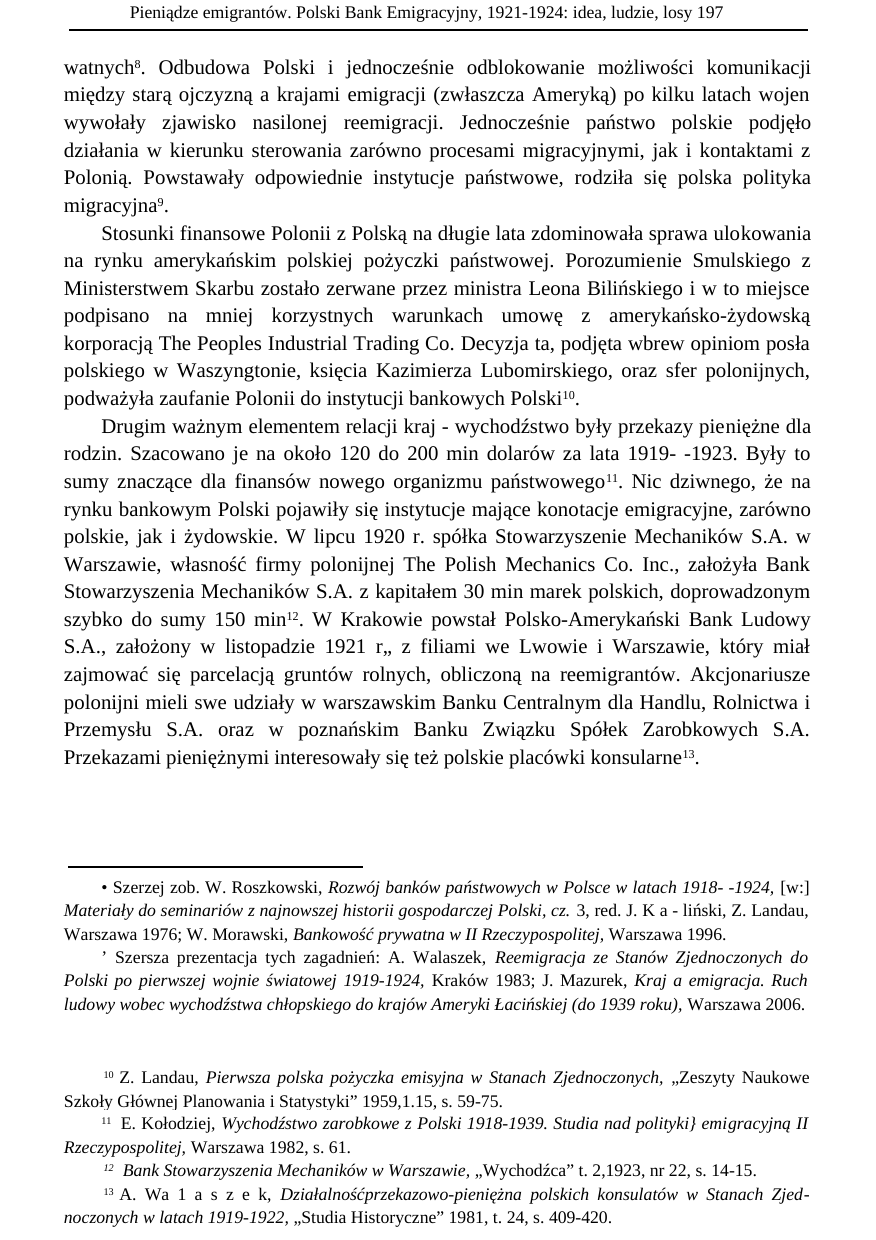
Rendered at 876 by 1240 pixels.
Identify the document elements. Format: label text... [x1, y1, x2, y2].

text Stosunki finansowe Polonii z Polską na długie lata zdominowała sprawa ulo­kowania na rynku amerykańskim polskiej pożyczki państwowej. Porozumie­nie Smulskiego z Ministerstwem Skarbu zostało zerwane przez ministra Leona Bilińskiego i w to miejsce podpisano na mniej korzystnych warunkach umowę z amerykańsko-żydowską korporacją The Peoples Industrial Trading Co. Decyzja ta, podjęta wbrew opiniom posła polskiego w Waszyngtonie, księcia Kazimierza Lubomirskiego, oraz sfer polonijnych, podważyła zaufanie Polonii do instytucji bankowych Polski10. [64, 220, 811, 410]
text Pieniądze emigrantów. Polski Bank Emigracyjny, 1921-1924: idea, ludzie, losy 197 [129, 2, 811, 23]
text 12 Bank Stowarzyszenia Mechaników w Warszawie, „Wychodźca” t. 2,1923, nr 22, s. 14-15. [64, 1160, 810, 1180]
text • Szerzej zob. W. Roszkowski, Rozwój banków państwowych w Polsce w latach 1918- -1924, [w:] Materiały do seminariów z najnowszej historii gospodarczej Polski, cz. 3, red. J. K a - liński, Z. Landau, Warszawa 1976; W. Morawski, Bankowość prywatna w II Rzeczy­pospolitej, Warszawa 1996. [64, 877, 810, 944]
text ’ Szersza prezentacja tych zagadnień: A. Walaszek, Reemigracja ze Stanów Zjedno­czonych do Polski po pierwszej wojnie światowej 1919-1924, Kraków 1983; J. Mazurek, Kraj a emigracja. Ruch ludowy wobec wychodźstwa chłopskiego do krajów Ameryki Łacińskiej (do 1939 roku), Warszawa 2006. [64, 947, 810, 1014]
text 11 E. Kołodziej, Wychodźstwo zarobkowe z Polski 1918-1939. Studia nad polityki} emi­gracyjną II Rzeczypospolitej, Warszawa 1982, s. 61. [64, 1113, 810, 1157]
text 10 Z. Landau, Pierwsza polska pożyczka emisyjna w Stanach Zjednoczonych, „Zeszyty Naukowe Szkoły Głównej Planowania i Statystyki” 1959,1.15, s. 59-75. [64, 1067, 810, 1110]
text Drugim ważnym elementem relacji kraj - wychodźstwo były przekazy pie­niężne dla rodzin. Szacowano je na około 120 do 200 min dolarów za lata 1919- -1923. Były to sumy znaczące dla finansów nowego organizmu państwowego11. Nic dziwnego, że na rynku bankowym Polski pojawiły się instytucje mające kono­tacje emigracyjne, zarówno polskie, jak i żydowskie. W lipcu 1920 r. spółka Sto­warzyszenie Mechaników S.A. w Warszawie, własność firmy polonijnej The Polish Mechanics Co. Inc., założyła Bank Stowarzyszenia Mechaników S.A. z kapitałem 30 min marek polskich, doprowadzonym szybko do sumy 150 min12. W Krakowie powstał Polsko-Amerykański Bank Ludowy S.A., założony w listopadzie 1921 r„ z filiami we Lwowie i Warszawie, który miał zajmować się parcelacją gruntów rolnych, obliczoną na reemigrantów. Akcjonariusze polonijni mieli swe udziały w warszawskim Banku Centralnym dla Handlu, Rolnictwa i Przemysłu S.A. oraz w poznańskim Banku Związku Spółek Zarobkowych S.A. Przekazami pieniężny­mi interesowały się też polskie placówki konsularne13. [64, 414, 811, 769]
text watnych8. Odbudowa Polski i jednocześnie odblokowanie możliwości komuni­kacji między starą ojczyzną a krajami emigracji (zwłaszcza Ameryką) po kilku latach wojen wywołały zjawisko nasilonej reemigracji. Jednocześnie państwo pol­skie podjęło działania w kierunku sterowania zarówno procesami migracyjnymi, jak i kontaktami z Polonią. Powstawały odpowiednie instytucje państwowe, ro­dziła się polska polityka migracyjna9. [64, 55, 811, 217]
text 13 A. Wa 1 a s z e k, Działalnośćprzekazowo-pieniężna polskich konsulatów w Stanach Zjed­noczonych w latach 1919-1922, „Studia Historyczne” 1981, t. 24, s. 409-420. [64, 1184, 810, 1227]
